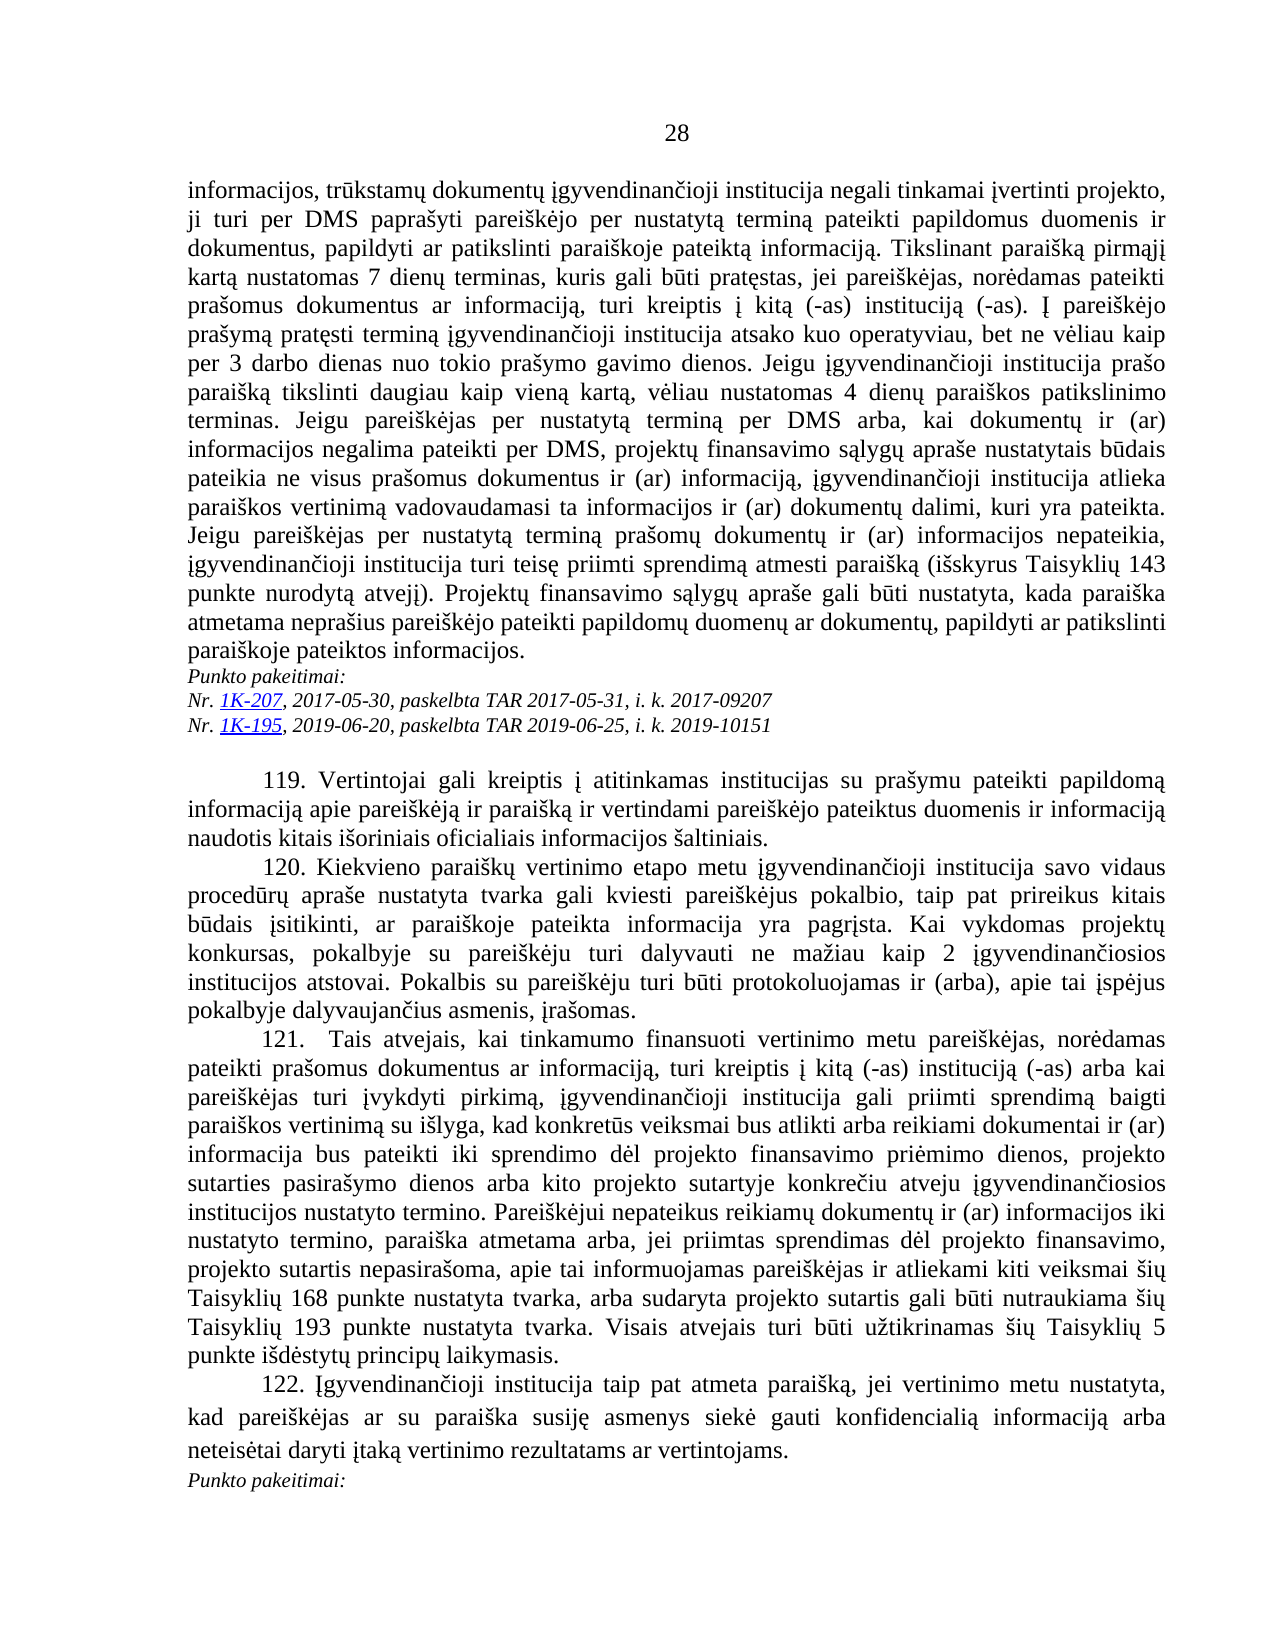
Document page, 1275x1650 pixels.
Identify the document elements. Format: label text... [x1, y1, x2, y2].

text Punkto pakeitimai: [187, 1468, 1167, 1492]
text Nr. 1K-207, 2017-05-30, paskelbta TAR 2017-05-31, i. k. 2017-09207 [187, 688, 1167, 712]
text 120. Kiekvieno paraiškų vertinimo etapo metu įgyvendinančioji institucija savo vidaus procedūrų apraše nustatyta tvarka gali kviesti pareiškėjus pokalbio, taip pat prireikus kitais būdais įsitikinti, ar paraiškoje pateikta informacija yra pagrįsta. Kai vykdomas projektų konkursas, pokalbyje su pareiškėju turi dalyvauti ne mažiau kaip 2 įgyvendinančiosios institucijos atstovai. Pokalbis su pareiškėju turi būti protokoluojamas ir (arba), apie tai įspėjus pokalbyje dalyvaujančius asmenis, įrašomas. [187, 852, 1167, 1024]
text Punkto pakeitimai: [187, 664, 1167, 688]
text 121. Tais atvejais, kai tinkamumo finansuoti vertinimo metu pareiškėjas, norėdamas pateikti prašomus dokumentus ar informaciją, turi kreiptis į kitą (-as) instituciją (-as) arba kai pareiškėjas turi įvykdyti pirkimą, įgyvendinančioji institucija gali priimti sprendimą baigti paraiškos vertinimą su išlyga, kad konkretūs veiksmai bus atlikti arba reikiami dokumentai ir (ar) informacija bus pateikti iki sprendimo dėl projekto finansavimo priėmimo dienos, projekto sutarties pasirašymo dienos arba kito projekto sutartyje konkrečiu atveju įgyvendinančiosios institucijos nustatyto termino. Pareiškėjui nepateikus reikiamų dokumentų ir (ar) informacijos iki nustatyto termino, paraiška atmetama arba, jei priimtas sprendimas dėl projekto finansavimo, projekto sutartis nepasirašoma, apie tai informuojamas pareiškėjas ir atliekami kiti veiksmai šių Taisyklių 168 punkte nustatyta tvarka, arba sudaryta projekto sutartis gali būti nutraukiama šių Taisyklių 193 punkte nustatyta tvarka. Visais atvejais turi būti užtikrinamas šių Taisyklių 5 punkte išdėstytų principų laikymasis. [187, 1024, 1167, 1369]
text informacijos, trūkstamų dokumentų įgyvendinančioji institucija negali tinkamai įvertinti projekto, ji turi per DMS paprašyti pareiškėjo per nustatytą terminą pateikti papildomus duomenis ir dokumentus, papildyti ar patikslinti paraiškoje pateiktą informaciją. Tikslinant paraišką pirmąjį kartą nustatomas 7 dienų terminas, kuris gali būti pratęstas, jei pareiškėjas, norėdamas pateikti prašomus dokumentus ar informaciją, turi kreiptis į kitą (-as) instituciją (-as). Į pareiškėjo prašymą pratęsti terminą įgyvendinančioji institucija atsako kuo operatyviau, bet ne vėliau kaip per 3 darbo dienas nuo tokio prašymo gavimo dienos. Jeigu įgyvendinančioji institucija prašo paraišką tikslinti daugiau kaip vieną kartą, vėliau nustatomas 4 dienų paraiškos patikslinimo terminas. Jeigu pareiškėjas per nustatytą terminą per DMS arba, kai dokumentų ir (ar) informacijos negalima pateikti per DMS, projektų finansavimo sąlygų apraše nustatytais būdais pateikia ne visus prašomus dokumentus ir (ar) informaciją, įgyvendinančioji institucija atlieka paraiškos vertinimą vadovaudamasi ta informacijos ir (ar) dokumentų dalimi, kuri yra pateikta. Jeigu pareiškėjas per nustatytą terminą prašomų dokumentų ir (ar) informacijos nepateikia, įgyvendinančioji institucija turi teisę priimti sprendimą atmesti paraišką (išskyrus Taisyklių 143 punkte nurodytą atvejį). Projektų finansavimo sąlygų apraše gali būti nustatyta, kada paraiška atmetama neprašius pareiškėjo pateikti papildomų duomenų ar dokumentų, papildyti ar patikslinti paraiškoje pateiktos informacijos. [187, 176, 1167, 664]
text Nr. 1K-195, 2019-06-20, paskelbta TAR 2019-06-25, i. k. 2019-10151 [187, 712, 1167, 737]
text 119. Vertintojai gali kreiptis į atitinkamas institucijas su prašymu pateikti papildomą informaciją apie pareiškėją ir paraišką ir vertindami pareiškėjo pateiktus duomenis ir informaciją naudotis kitais išoriniais oficialiais informacijos šaltiniais. [187, 765, 1167, 852]
text 122. Įgyvendinančioji institucija taip pat atmeta paraišką, jei vertinimo metu nustatyta, kad pareiškėjas ar su paraiška susiję asmenys siekė gauti konfidencialią informaciją arba neteisėtai daryti įtaką vertinimo rezultatams ar vertintojams. [187, 1369, 1167, 1464]
